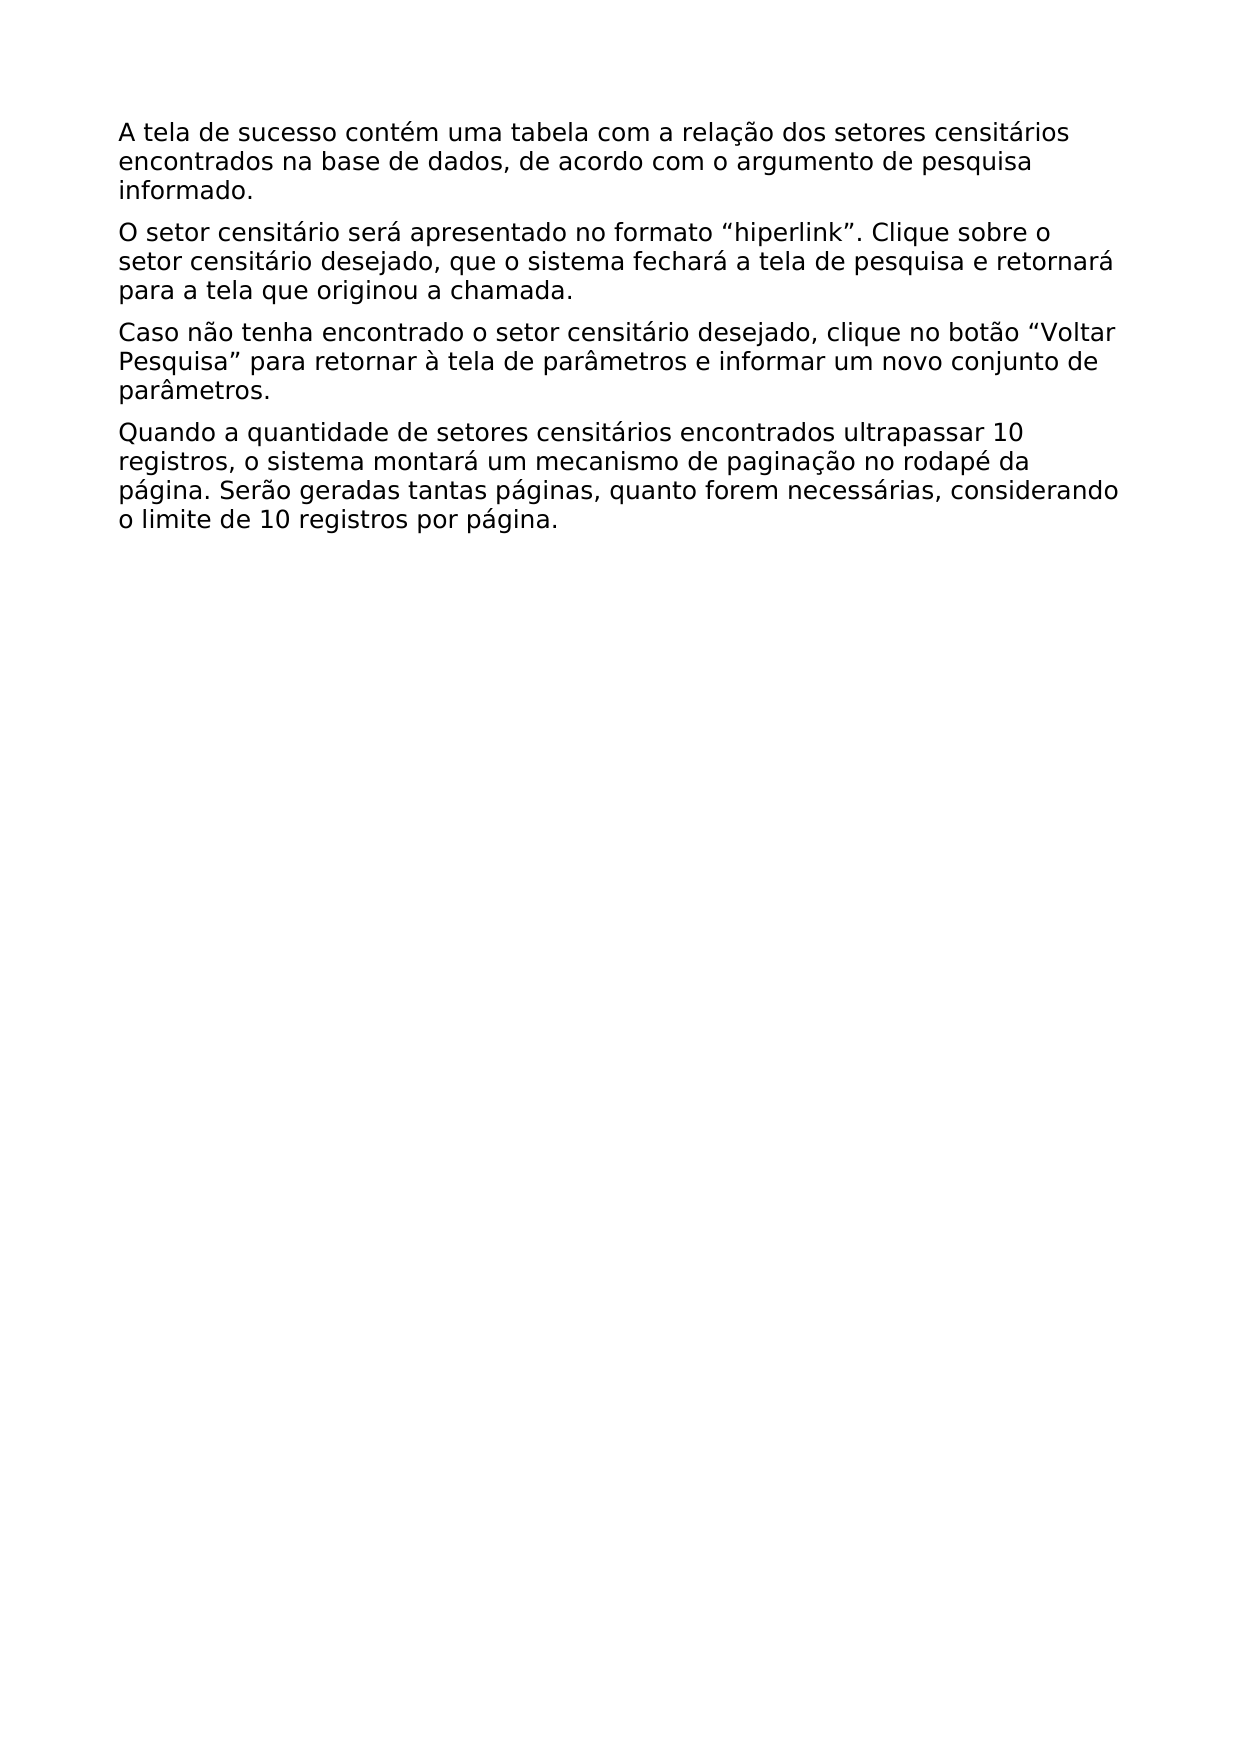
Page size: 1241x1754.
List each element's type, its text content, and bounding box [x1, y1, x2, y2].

text O setor censitário será apresentado no formato “hiperlink”. Clique sobre o setor censitário desejado, que o sistema fechará a tela de pesquisa e retornará para a tela que originou a chamada. [118, 218, 1122, 306]
text Quando a quantidade de setores censitários encontrados ultrapassar 10 registros, o sistema montará um mecanismo de paginação no rodapé da página. Serão geradas tantas páginas, quanto forem necessárias, considerando o limite de 10 registros por página. [118, 418, 1122, 535]
text Caso não tenha encontrado o setor censitário desejado, clique no botão “Voltar Pesquisa” para retornar à tela de parâmetros e informar um novo conjunto de parâmetros. [118, 318, 1122, 406]
text A tela de sucesso contém uma tabela com a relação dos setores censitários encontrados na base de dados, de acordo com o argumento de pesquisa informado. [118, 118, 1122, 206]
